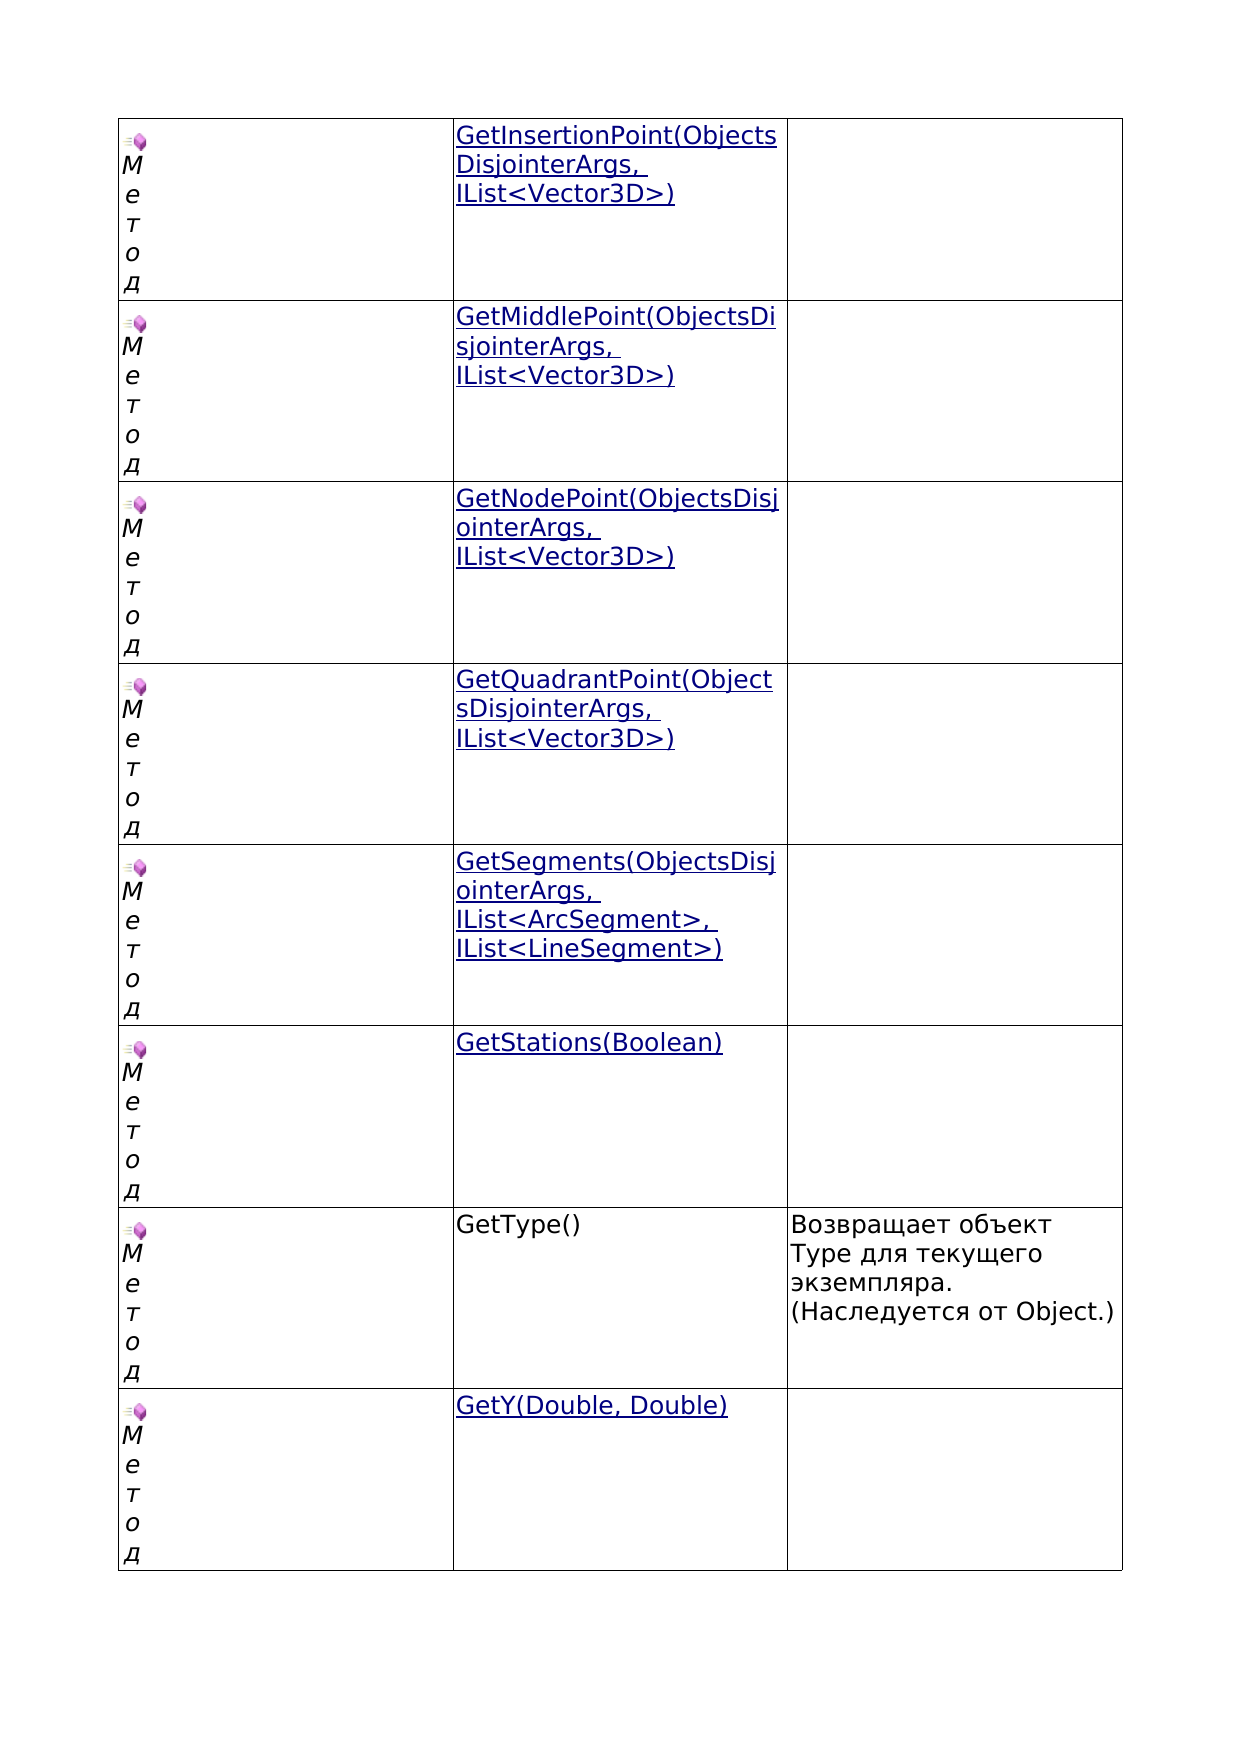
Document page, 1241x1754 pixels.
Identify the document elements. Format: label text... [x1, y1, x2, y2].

table_cell GetY(Double, Double) [454, 1389, 787, 1570]
picture [121, 496, 147, 514]
table_cell [788, 482, 1122, 662]
picture [121, 1403, 147, 1421]
table_cell [119, 482, 453, 662]
table_cell [119, 1389, 453, 1570]
table_cell [119, 1026, 453, 1207]
table_cell [119, 1208, 453, 1388]
table_cell [119, 119, 453, 299]
picture [121, 315, 147, 333]
table_cell Возвращает объект Type для текущего экземпляра. (Наследуется от Object.) [788, 1208, 1122, 1388]
table_cell [788, 301, 1122, 481]
picture [121, 1041, 147, 1059]
table_cell [788, 1389, 1122, 1570]
table_cell GetInsertionPoint(ObjectsDisjointerArgs, IList<Vector3D>) [454, 119, 787, 299]
table_cell GetStations(Boolean) [454, 1026, 787, 1207]
table_cell [119, 664, 453, 844]
table_cell [119, 845, 453, 1025]
table_cell [119, 301, 453, 481]
picture [121, 859, 147, 877]
table_cell GetNodePoint(ObjectsDisjointerArgs, IList<Vector3D>) [454, 482, 787, 662]
table_cell [788, 119, 1122, 299]
table_cell [788, 664, 1122, 844]
table_cell GetQuadrantPoint(ObjectsDisjointerArgs, IList<Vector3D>) [454, 664, 787, 844]
table_cell GetSegments(ObjectsDisjointerArgs, IList<ArcSegment>, IList<LineSegment>) [454, 845, 787, 1025]
table_cell GetMiddlePoint(ObjectsDisjointerArgs, IList<Vector3D>) [454, 301, 787, 481]
table_cell GetType() [454, 1208, 787, 1388]
picture [121, 133, 147, 151]
table_cell [788, 845, 1122, 1025]
picture [121, 678, 147, 696]
table_cell [788, 1026, 1122, 1207]
picture [121, 1222, 147, 1240]
